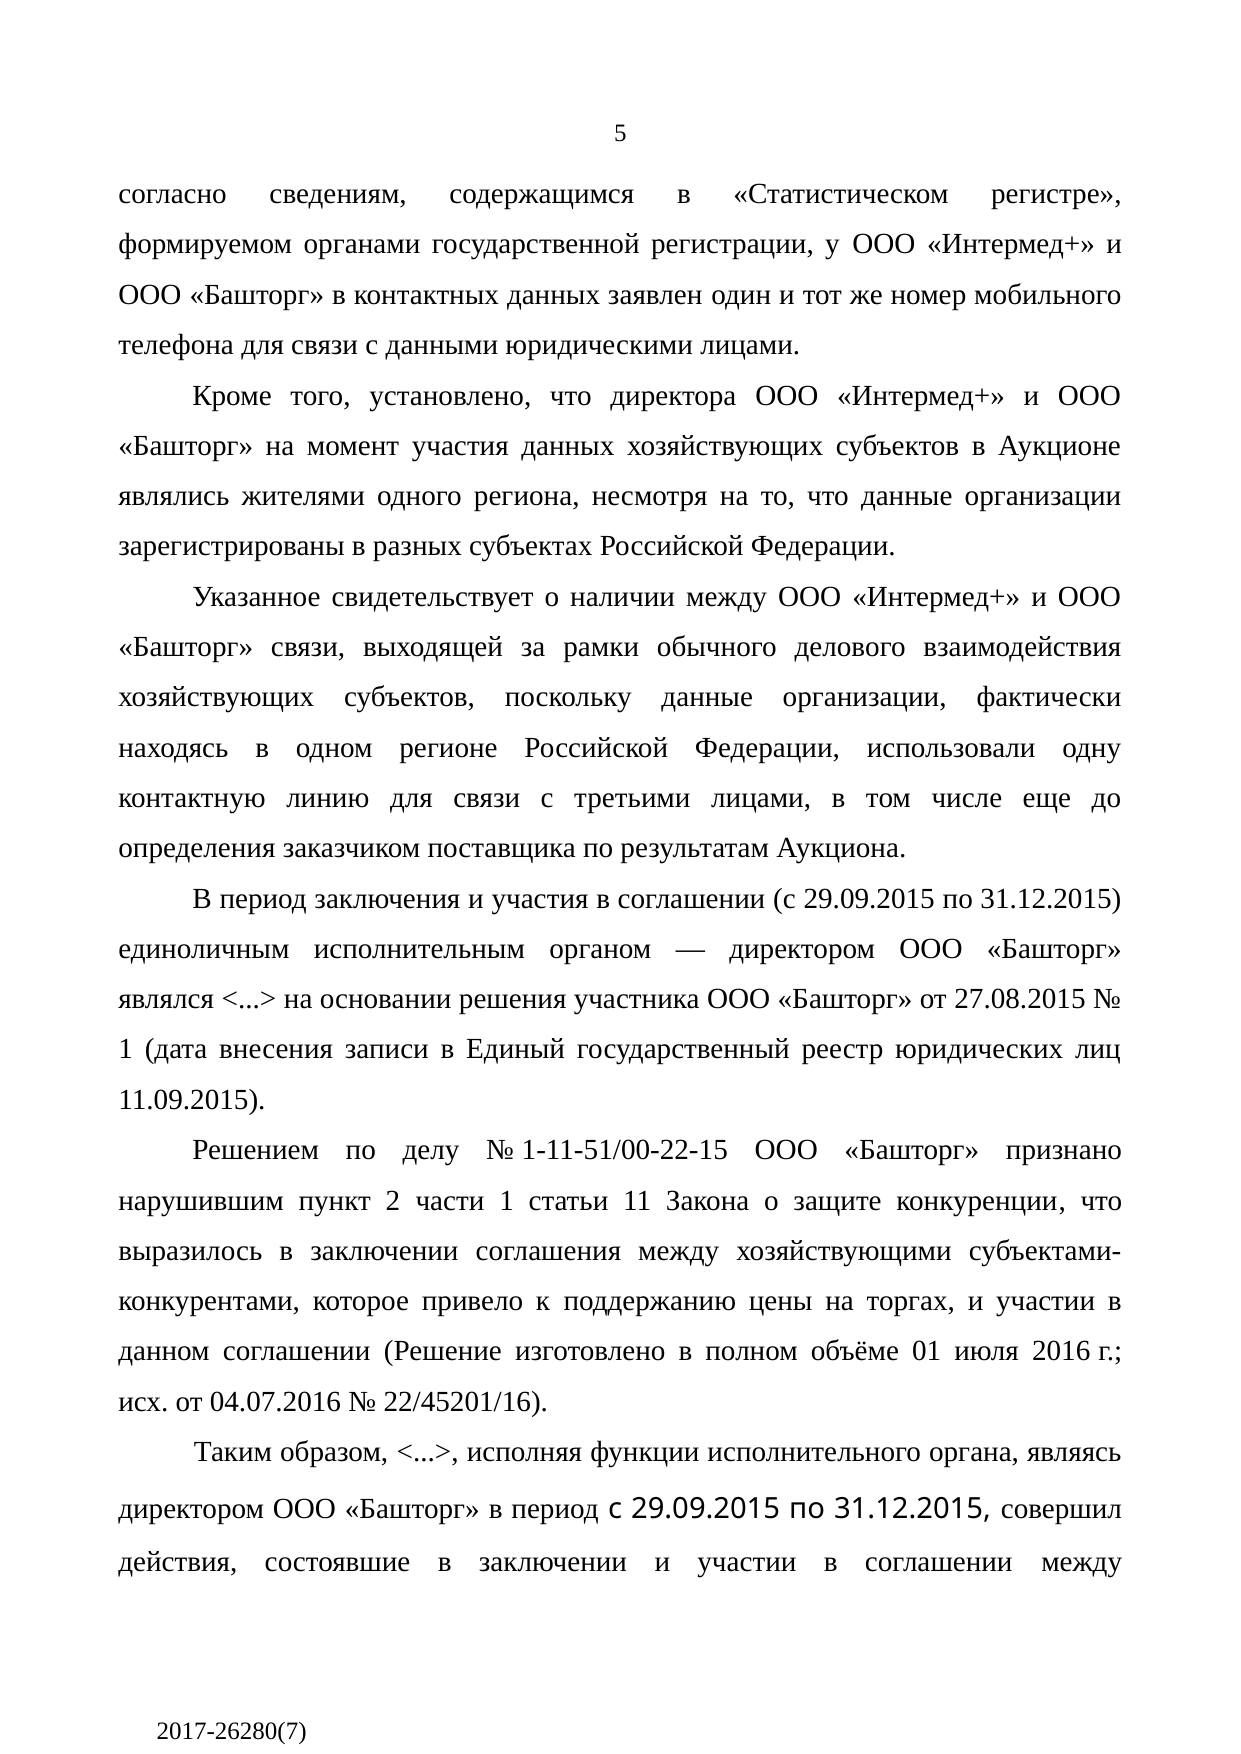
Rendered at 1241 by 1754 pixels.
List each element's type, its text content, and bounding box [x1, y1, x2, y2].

text Таким образом, <...>, исполняя функции исполнительного органа, являясь директором ООО «Башторг» в период с 29.09.2015 по 31.12.2015, совершил действия, состоявшие в заключении и участии в соглашении между [118, 1434, 1122, 1577]
text Кроме того, установлено, что директора ООО «Интермед+» и ООО «Башторг» на момент участия данных хозяйствующих субъектов в Аукционе являлись жителями одного региона, несмотря на то, что данные организации зарегистрированы в разных субъектах Российской Федерации. [118, 378, 1122, 562]
text Решением по делу № 1-11-51/00-22-15 ООО «Башторг» признано нарушившим пункт 2 части 1 статьи 11 Закона о защите конкуренции, что выразилось в заключении соглашения между хозяйствующими субъектами-конкурентами, которое привело к поддержанию цены на торгах, и участии в данном соглашении (Решение изготовлено в полном объёме 01 июля 2016 г.; исх. от 04.07.2016 № 22/45201/16). [118, 1132, 1122, 1417]
text В период заключения и участия в соглашении (с 29.09.2015 по 31.12.2015) единоличным исполнительным органом — директором ООО «Башторг» являлся <...> на основании решения участника ООО «Башторг» от 27.08.2015 № 1 (дата внесения записи в Единый государственный реестр юридических лиц 11.09.2015). [118, 881, 1122, 1116]
text согласно сведениям, содержащимся в «Статистическом регистре», формируемом органами государственной регистрации, у ООО «Интермед+» и ООО «Башторг» в контактных данных заявлен один и тот же номер мобильного телефона для связи с данными юридическими лицами. [118, 176, 1122, 361]
text Указанное свидетельствует о наличии между ООО «Интермед+» и ООО «Башторг» связи, выходящей за рамки обычного делового взаимодействия хозяйствующих субъектов, поскольку данные организации, фактически находясь в одном регионе Российской Федерации, использовали одну контактную линию для связи с третьими лицами, в том числе еще до определения заказчиком поставщика по результатам Аукциона. [118, 579, 1122, 864]
